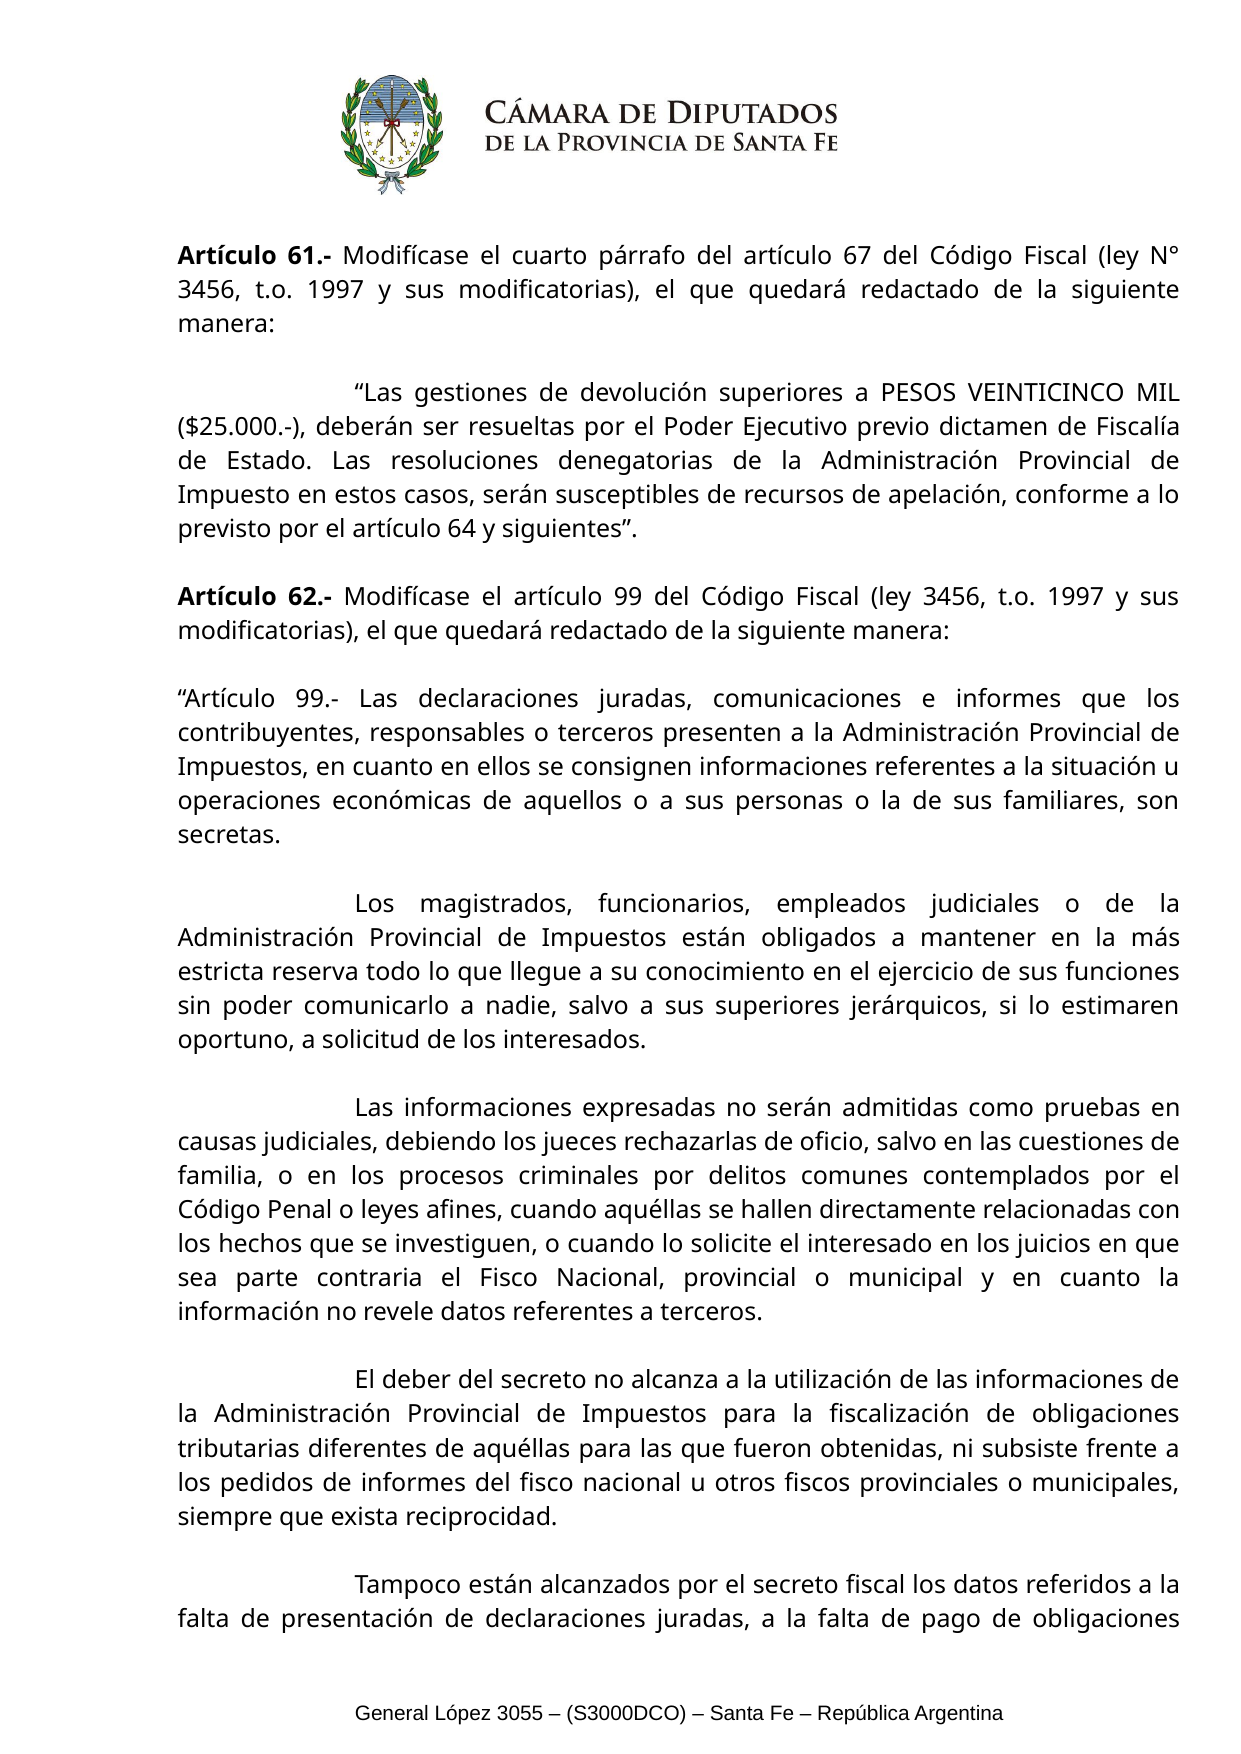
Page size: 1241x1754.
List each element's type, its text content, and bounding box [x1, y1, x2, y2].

text Tampoco están alcanzados por el secreto fiscal los datos referidos a la falta de presentación de declaraciones juradas, a la falta de pago de obligaciones [177, 1566, 1181, 1634]
text Las informaciones expresadas no serán admitidas como pruebas en causas judiciales, debiendo los jueces rechazarlas de oficio, salvo en las cuestiones de familia, o en los procesos criminales por delitos comunes contemplados por el Código Penal o leyes afines, cuando aquéllas se hallen directamente relacionadas con los hechos que se investiguen, o cuando lo solicite el interesado en los juicios en que sea parte contraria el Fisco Nacional, provincial o municipal y en cuanto la información no revele datos referentes a terceros. [177, 1089, 1181, 1328]
text Los magistrados, funcionarios, empleados judiciales o de la Administración Provincial de Impuestos están obligados a mantener en la más estricta reserva todo lo que llegue a su conocimiento en el ejercicio de sus funciones sin poder comunicarlo a nadie, salvo a sus superiores jerárquicos, si lo estimaren oportuno, a solicitud de los interesados. [177, 885, 1181, 1056]
text “Las gestiones de devolución superiores a PESOS VEINTICINCO MIL ($25.000.-), deberán ser resueltas por el Poder Ejecutivo previo dictamen de Fiscalía de Estado. Las resoluciones denegatorias de la Administración Provincial de Impuesto en estos casos, serán susceptibles de recursos de apelación, conforme a lo previsto por el artículo 64 y siguientes”. [177, 374, 1181, 544]
text Artículo 61.- Modifícase el cuarto párrafo del artículo 67 del Código Fiscal (ley N° 3456, t.o. 1997 y sus modificatorias), el que quedará redactado de la siguiente manera: [177, 238, 1181, 340]
text Artículo 62.- Modifícase el artículo 99 del Código Fiscal (ley 3456, t.o. 1997 y sus modificatorias), el que quedará redactado de la siguiente manera: [177, 579, 1181, 647]
text El deber del secreto no alcanza a la utilización de las informaciones de la Administración Provincial de Impuestos para la fiscalización de obligaciones tributarias diferentes de aquéllas para las que fueron obtenidas, ni subsiste frente a los pedidos de informes del fisco nacional u otros fiscos provinciales o municipales, siempre que exista reciprocidad. [177, 1362, 1181, 1532]
text “Artículo 99.- Las declaraciones juradas, comunicaciones e informes que los contribuyentes, responsables o terceros presenten a la Administración Provincial de Impuestos, en cuanto en ellos se consignen informaciones referentes a la situación u operaciones económicas de aquellos o a sus personas o la de sus familiares, son secretas. [177, 681, 1181, 851]
picture [340, 75, 838, 199]
